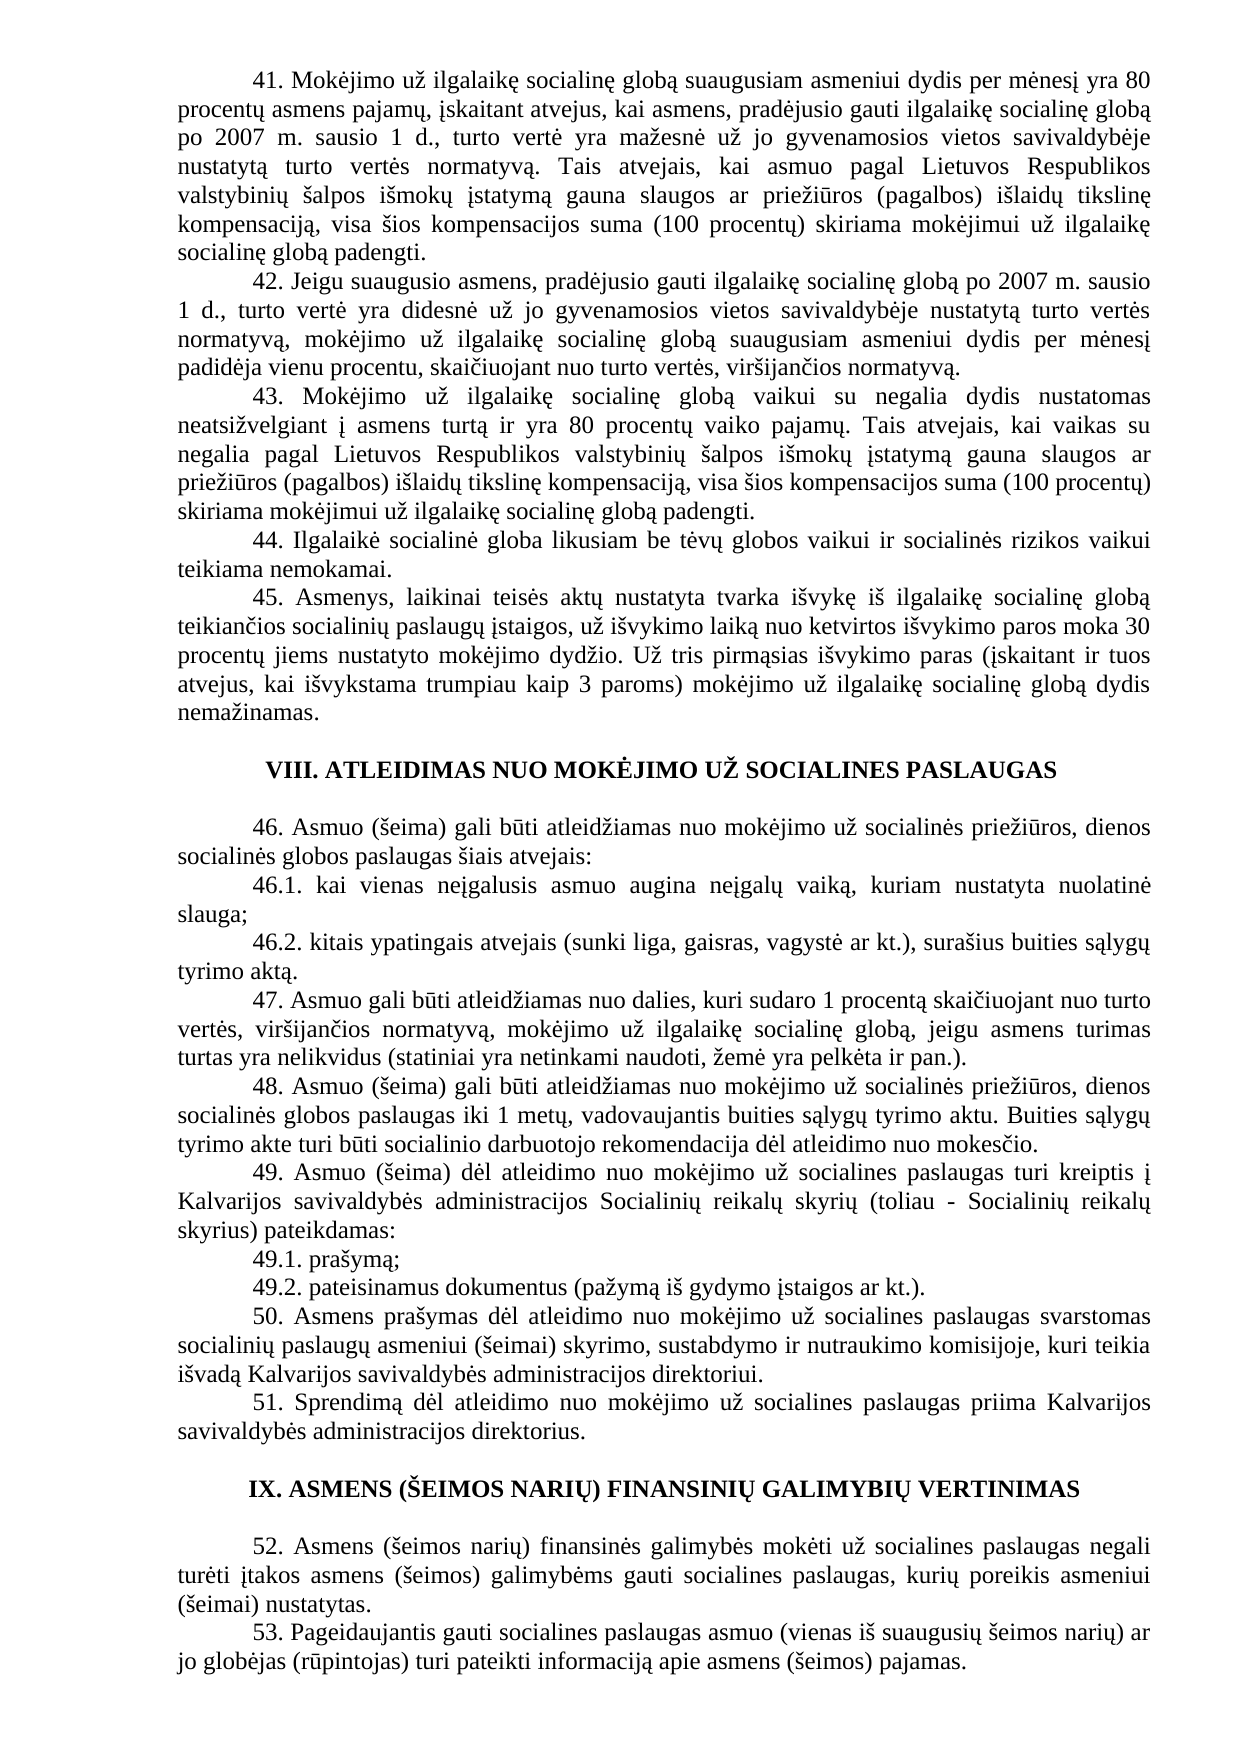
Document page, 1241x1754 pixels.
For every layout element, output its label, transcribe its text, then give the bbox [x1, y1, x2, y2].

text 53. Pageidaujantis gauti socialines paslaugas asmuo (vienas iš suaugusių šeimos narių) ar jo globėjas (rūpintojas) turi pateikti informaciją apie asmens (šeimos) pajamas. [177, 1617, 1152, 1675]
text 43. Mokėjimo už ilgalaikę socialinę globą vaikui su negalia dydis nustatomas neatsižvelgiant į asmens turtą ir yra 80 procentų vaiko pajamų. Tais atvejais, kai vaikas su negalia pagal Lietuvos Respublikos valstybinių šalpos išmokų įstatymą gauna slaugos ar priežiūros (pagalbos) išlaidų tikslinę kompensaciją, visa šios kompensacijos suma (100 procentų) skiriama mokėjimui už ilgalaikę socialinę globą padengti. [177, 381, 1152, 525]
text 49. Asmuo (šeima) dėl atleidimo nuo mokėjimo už socialines paslaugas turi kreiptis į Kalvarijos savivaldybės administracijos Socialinių reikalų skyrių (toliau - Socialinių reikalų skyrius) pateikdamas: [177, 1157, 1152, 1244]
text 46. Asmuo (šeima) gali būti atleidžiamas nuo mokėjimo už socialinės priežiūros, dienos socialinės globos paslaugas šiais atvejais: [177, 812, 1152, 870]
text 45. Asmenys, laikinai teisės aktų nustatyta tvarka išvykę iš ilgalaikę socialinę globą teikiančios socialinių paslaugų įstaigos, už išvykimo laiką nuo ketvirtos išvykimo paros moka 30 procentų jiems nustatyto mokėjimo dydžio. Už tris pirmąsias išvykimo paras (įskaitant ir tuos atvejus, kai išvykstama trumpiau kaip 3 paroms) mokėjimo už ilgalaikę socialinę globą dydis nemažinamas. [177, 582, 1152, 726]
text 48. Asmuo (šeima) gali būti atleidžiamas nuo mokėjimo už socialinės priežiūros, dienos socialinės globos paslaugas iki 1 metų, vadovaujantis buities sąlygų tyrimo aktu. Buities sąlygų tyrimo akte turi būti socialinio darbuotojo rekomendacija dėl atleidimo nuo mokesčio. [177, 1071, 1152, 1157]
text 44. Ilgalaikė socialinė globa likusiam be tėvų globos vaikui ir socialinės rizikos vaikui teikiama nemokamai. [177, 525, 1152, 582]
text 46.2. kitais ypatingais atvejais (sunki liga, gaisras, vagystė ar kt.), surašius buities sąlygų tyrimo aktą. [177, 927, 1152, 985]
text 50. Asmens prašymas dėl atleidimo nuo mokėjimo už socialines paslaugas svarstomas socialinių paslaugų asmeniui (šeimai) skyrimo, sustabdymo ir nutraukimo komisijoje, kuri teikia išvadą Kalvarijos savivaldybės administracijos direktoriui. [177, 1301, 1152, 1387]
text 41. Mokėjimo už ilgalaikę socialinę globą suaugusiam asmeniui dydis per mėnesį yra 80 procentų asmens pajamų, įskaitant atvejus, kai asmens, pradėjusio gauti ilgalaikę socialinę globą po 2007 m. sausio 1 d., turto vertė yra mažesnė už jo gyvenamosios vietos savivaldybėje nustatytą turto vertės normatyvą. Tais atvejais, kai asmuo pagal Lietuvos Respublikos valstybinių šalpos išmokų įstatymą gauna slaugos ar priežiūros (pagalbos) išlaidų tikslinę kompensaciją, visa šios kompensacijos suma (100 procentų) skiriama mokėjimui už ilgalaikę socialinę globą padengti. [177, 65, 1152, 266]
text 42. Jeigu suaugusio asmens, pradėjusio gauti ilgalaikę socialinę globą po 2007 m. sausio 1 d., turto vertė yra didesnė už jo gyvenamosios vietos savivaldybėje nustatytą turto vertės normatyvą, mokėjimo už ilgalaikę socialinę globą suaugusiam asmeniui dydis per mėnesį padidėja vienu procentu, skaičiuojant nuo turto vertės, viršijančios normatyvą. [177, 266, 1152, 381]
text 49.1. prašymą; [177, 1244, 1152, 1272]
text 46.1. kai vienas neįgalusis asmuo augina neįgalų vaiką, kuriam nustatyta nuolatinė slauga; [177, 870, 1152, 927]
text IX. ASMENS (ŠEIMOS NARIŲ) FINANSINIŲ GALIMYBIŲ VERTINIMAS [177, 1474, 1152, 1502]
text 52. Asmens (šeimos narių) finansinės galimybės mokėti už socialines paslaugas negali turėti įtakos asmens (šeimos) galimybėms gauti socialines paslaugas, kurių poreikis asmeniui (šeimai) nustatytas. [177, 1531, 1152, 1617]
text 51. Sprendimą dėl atleidimo nuo mokėjimo už socialines paslaugas priima Kalvarijos savivaldybės administracijos direktorius. [177, 1387, 1152, 1445]
text 49.2. pateisinamus dokumentus (pažymą iš gydymo įstaigos ar kt.). [177, 1272, 1152, 1301]
text 47. Asmuo gali būti atleidžiamas nuo dalies, kuri sudaro 1 procentą skaičiuojant nuo turto vertės, viršijančios normatyvą, mokėjimo už ilgalaikę socialinę globą, jeigu asmens turimas turtas yra nelikvidus (statiniai yra netinkami naudoti, žemė yra pelkėta ir pan.). [177, 985, 1152, 1071]
text VIII. ATLEIDIMAS NUO MOKĖJIMO UŽ SOCIALINES PASLAUGAS [177, 755, 1152, 784]
